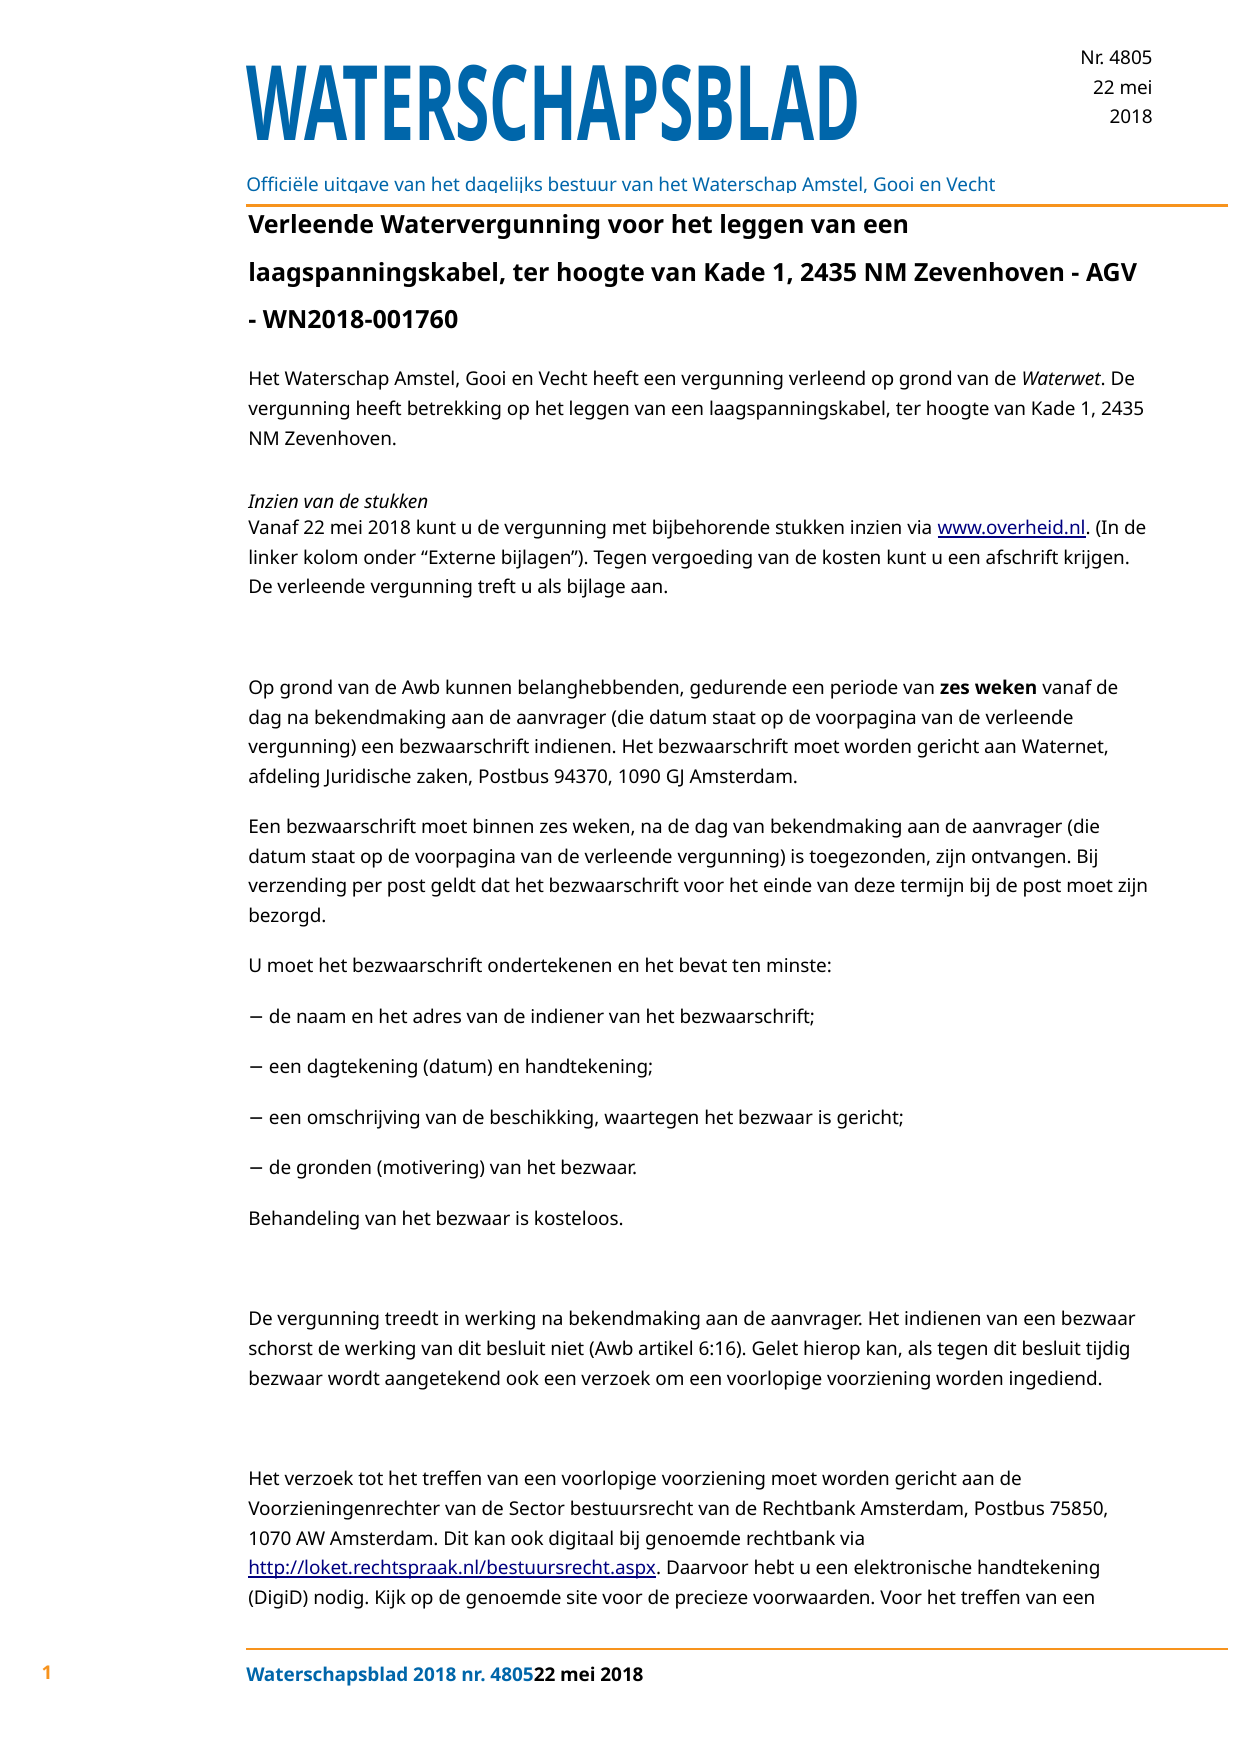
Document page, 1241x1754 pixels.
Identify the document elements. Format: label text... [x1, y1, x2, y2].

text − de naam en het adres van de indiener van het bezwaarschrift; [248, 1003, 1152, 1029]
text U moet het bezwaarschrift ondertekenen en het bevat ten minste: [248, 953, 1152, 978]
text Behandeling van het bezwaar is kosteloos. [248, 1205, 1152, 1231]
text Verleende Watervergunning voor het leggen van een laagspanningskabel, ter hoogte van Kade 1, 2435 NM Zevenhoven - AGV - WN2018-001760 [248, 207, 1152, 336]
text − een omschrijving van de beschikking, waartegen het bezwaar is gericht; [248, 1104, 1152, 1130]
text Op grond van de Awb kunnen belanghebbenden, gedurende een periode van zes weken vanaf de dag na bekendmaking aan de aanvrager (die datum staat op de voorpagina van de verleende vergunning) een bezwaarschrift indienen. Het bezwaarschrift moet worden gericht aan Waternet, afdeling Juridische zaken, Postbus 94370, 1090 GJ Amsterdam. [248, 674, 1152, 789]
text − een dagtekening (datum) en handtekening; [248, 1053, 1152, 1079]
text Het verzoek tot het treffen van een voorlopige voorziening moet worden gericht aan de Voorzieningenrechter van de Sector bestuursrecht van de Rechtbank Amsterdam, Postbus 75850, 1070 AW Amsterdam. Dit kan ook digitaal bij genoemde rechtbank via http://loket.rechtspraak.nl/bestuursrecht.aspx. Daarvoor hebt u een elektronische handtekening (DigiD) nodig. Kijk op de genoemde site voor de precieze voorwaarden. Voor het treffen van een [248, 1466, 1152, 1610]
text Het Waterschap Amstel, Gooi en Vecht heeft een vergunning verleend op grond van de Waterwet. De vergunning heeft betrekking op het leggen van een laagspanningskabel, ter hoogte van Kade 1, 2435 NM Zevenhoven. [248, 366, 1152, 450]
text De vergunning treedt in werking na bekendmaking aan de aanvrager. Het indienen van een bezwaar schorst de werking van dit besluit niet (Awb artikel 6:16). Gelet hierop kan, als tegen dit besluit tijdig bezwaar wordt aangetekend ook een verzoek om een voorlopige voorziening worden ingediend. [248, 1306, 1152, 1391]
picture [41, 47, 231, 172]
text − de gronden (motivering) van het bezwaar. [248, 1154, 1152, 1180]
text Een bezwaarschrift moet binnen zes weken, na de dag van bekendmaking aan de aanvrager (die datum staat op de voorpagina van de verleende vergunning) is toegezonden, zijn ontvangen. Bij verzending per post geldt dat het bezwaarschrift voor het einde van deze termijn bij de post moet zijn bezorgd. [248, 813, 1152, 928]
text Vanaf 22 mei 2018 kunt u de vergunning met bijbehorende stukken inzien via www.overheid.nl. (In de linker kolom onder “Externe bijlagen”). Tegen vergoeding van de kosten kunt u een afschrift krijgen. De verleende vergunning treft u als bijlage aan. [248, 514, 1152, 599]
text Inzien van de stukken [248, 489, 1152, 514]
